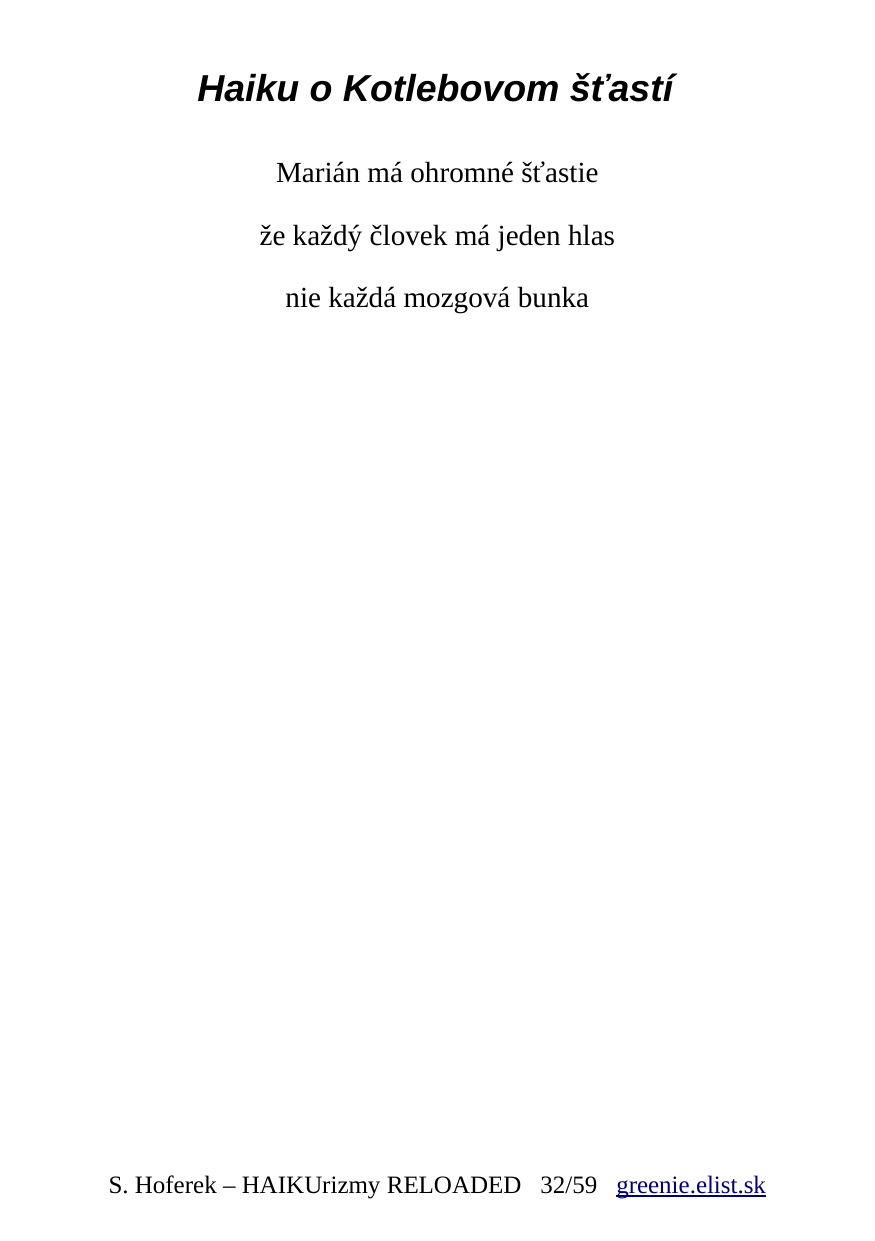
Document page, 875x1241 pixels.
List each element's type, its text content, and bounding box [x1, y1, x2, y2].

text Marián má ohromné šťastie [41, 156, 833, 189]
text nie každá mozgová bunka [41, 280, 833, 313]
subtitle Haiku o Kotlebovom šťastí [41, 66, 833, 109]
text že každý človek má jeden hlas [41, 218, 833, 251]
